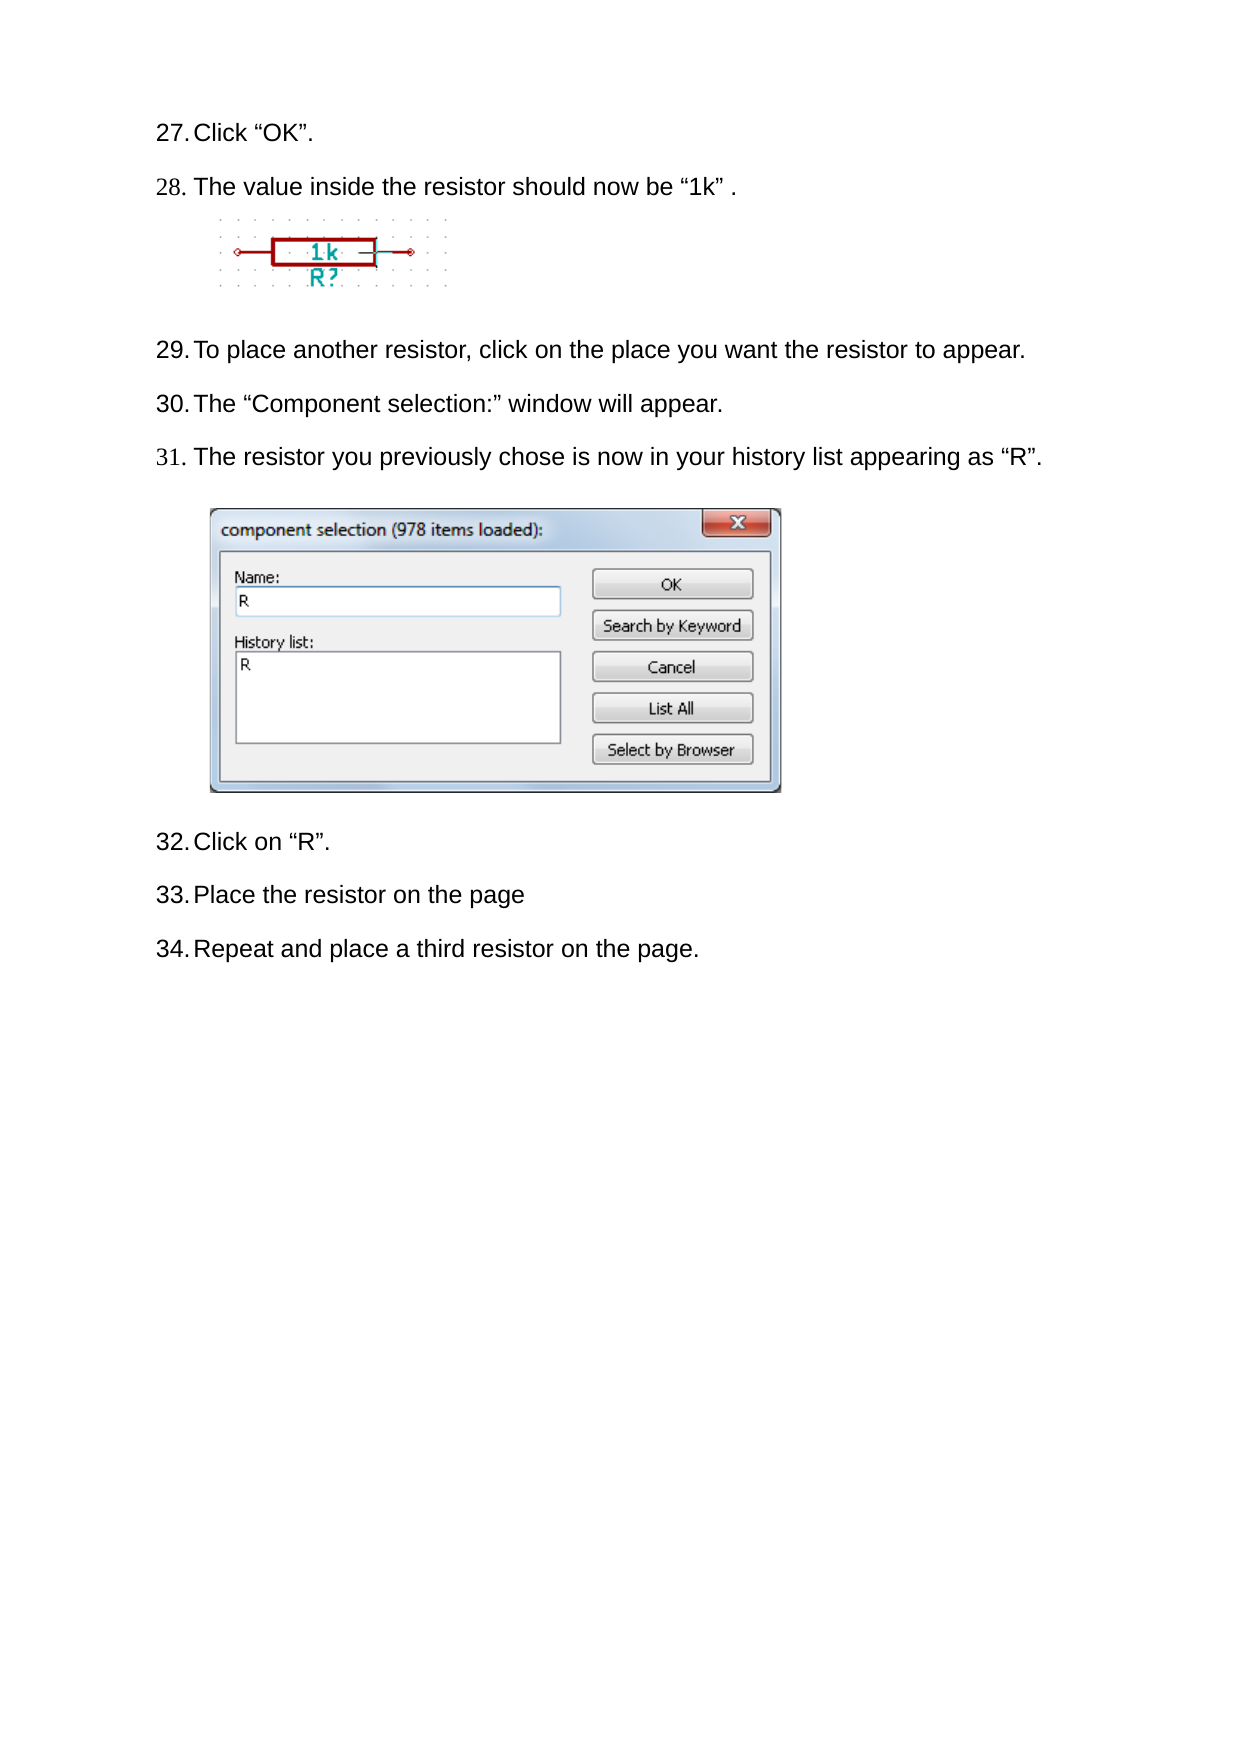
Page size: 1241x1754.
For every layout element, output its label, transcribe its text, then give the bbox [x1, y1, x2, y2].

list To place another resistor, click on the place you want the resistor to appear. [156, 335, 1122, 363]
list The resistor you previously chose is now in your history list appearing as “R”. [156, 442, 1122, 801]
list Click on “R”. [156, 826, 1122, 855]
list Click “OK”. [156, 118, 1122, 147]
list The “Component selection:” window will appear. [156, 388, 1122, 417]
list Repeat and place a third resistor on the page. [156, 934, 1122, 963]
list Place the resistor on the page [156, 880, 1122, 909]
picture [209, 508, 782, 793]
picture [209, 209, 452, 301]
list The value inside the resistor should now be “1k” . [156, 172, 1122, 310]
